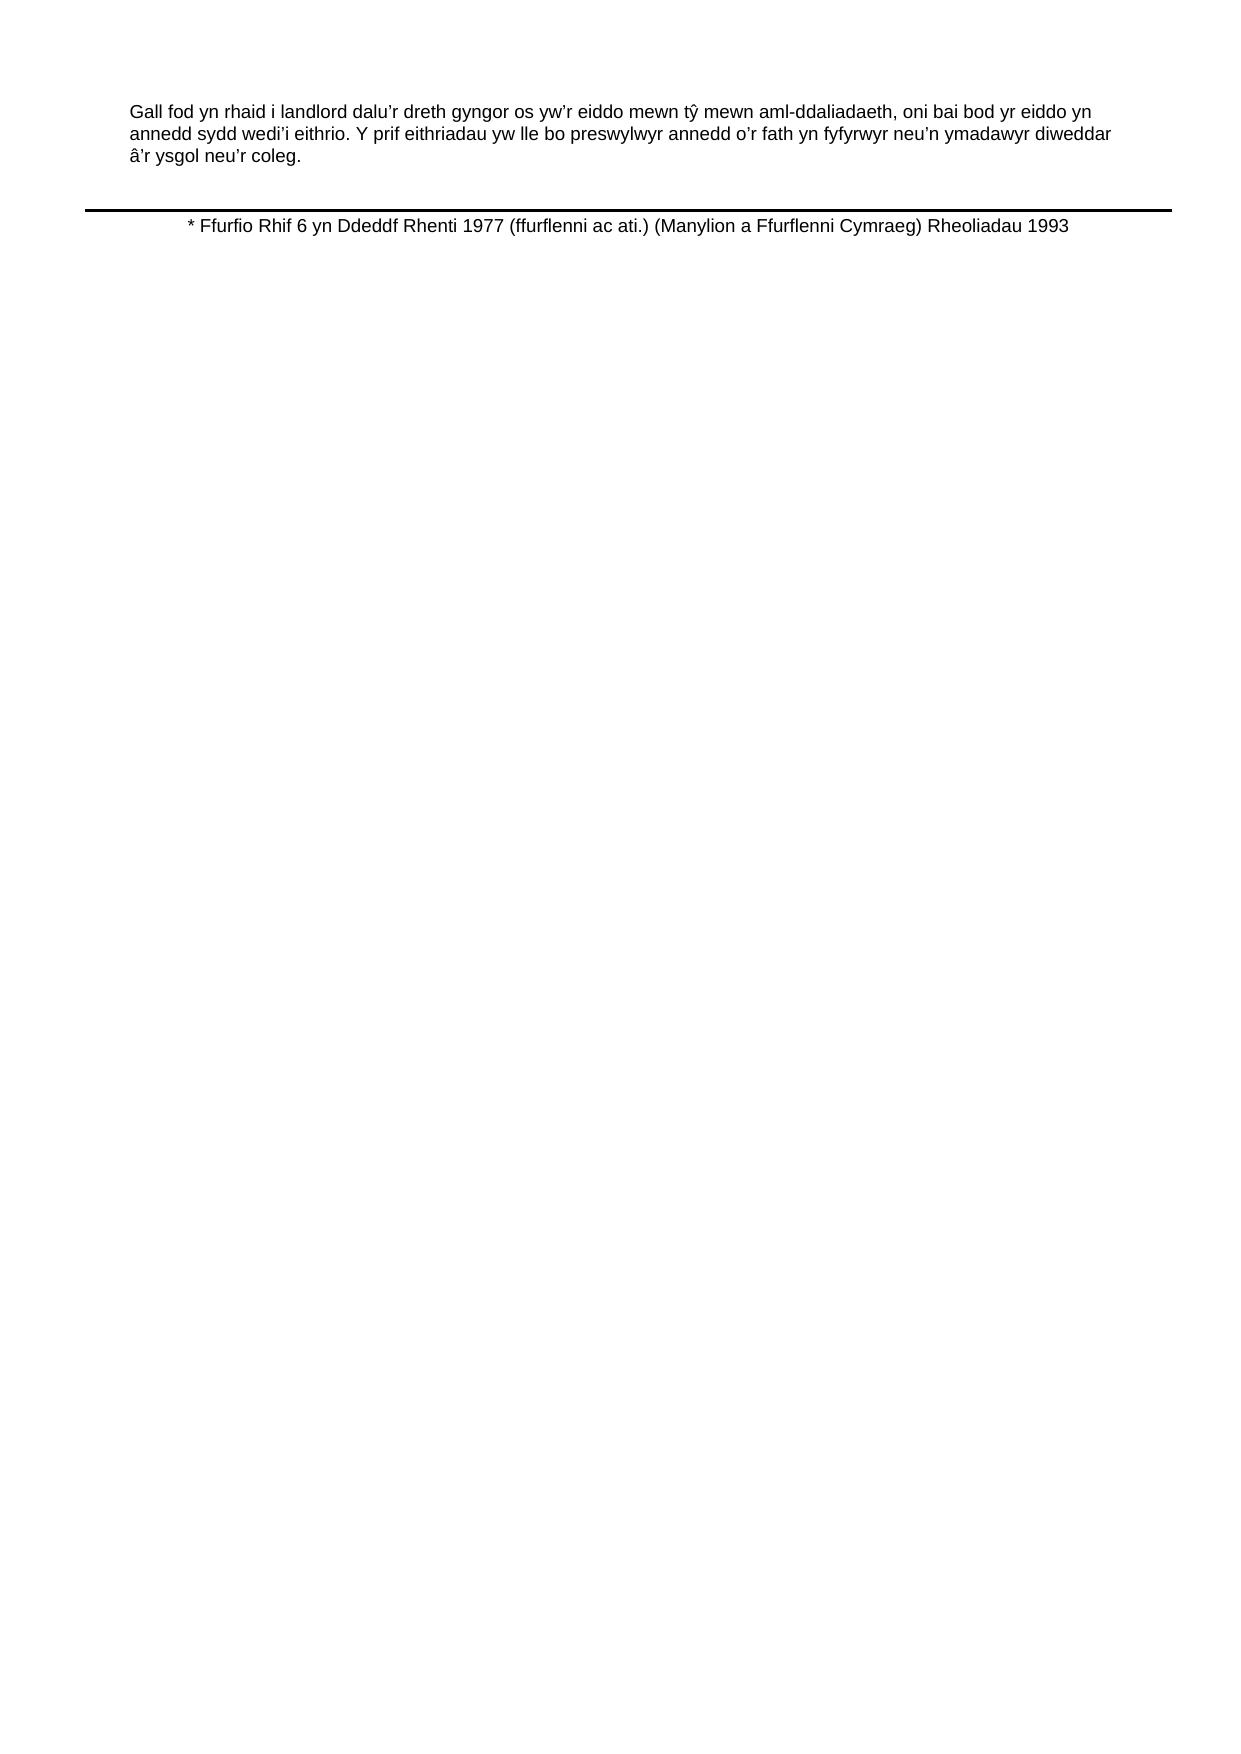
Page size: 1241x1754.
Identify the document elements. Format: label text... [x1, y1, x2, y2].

text * Ffurfio Rhif 6 yn Ddeddf Rhenti 1977 (ffurflenni ac ati.) (Manylion a Ffurflenni Cymraeg) Rheoliadau 1993 [84, 210, 1172, 237]
text Gall fod yn rhaid i landlord dalu’r dreth gyngor os yw’r eiddo mewn tŷ mewn aml-ddaliadaeth, oni bai bod yr eiddo yn annedd sydd wedi’i eithrio. Y prif eithriadau yw lle bo preswylwyr annedd o’r fath yn fyfyrwyr neu’n ymadawyr diweddar â’r ysgol neu’r coleg. [129, 101, 1119, 166]
